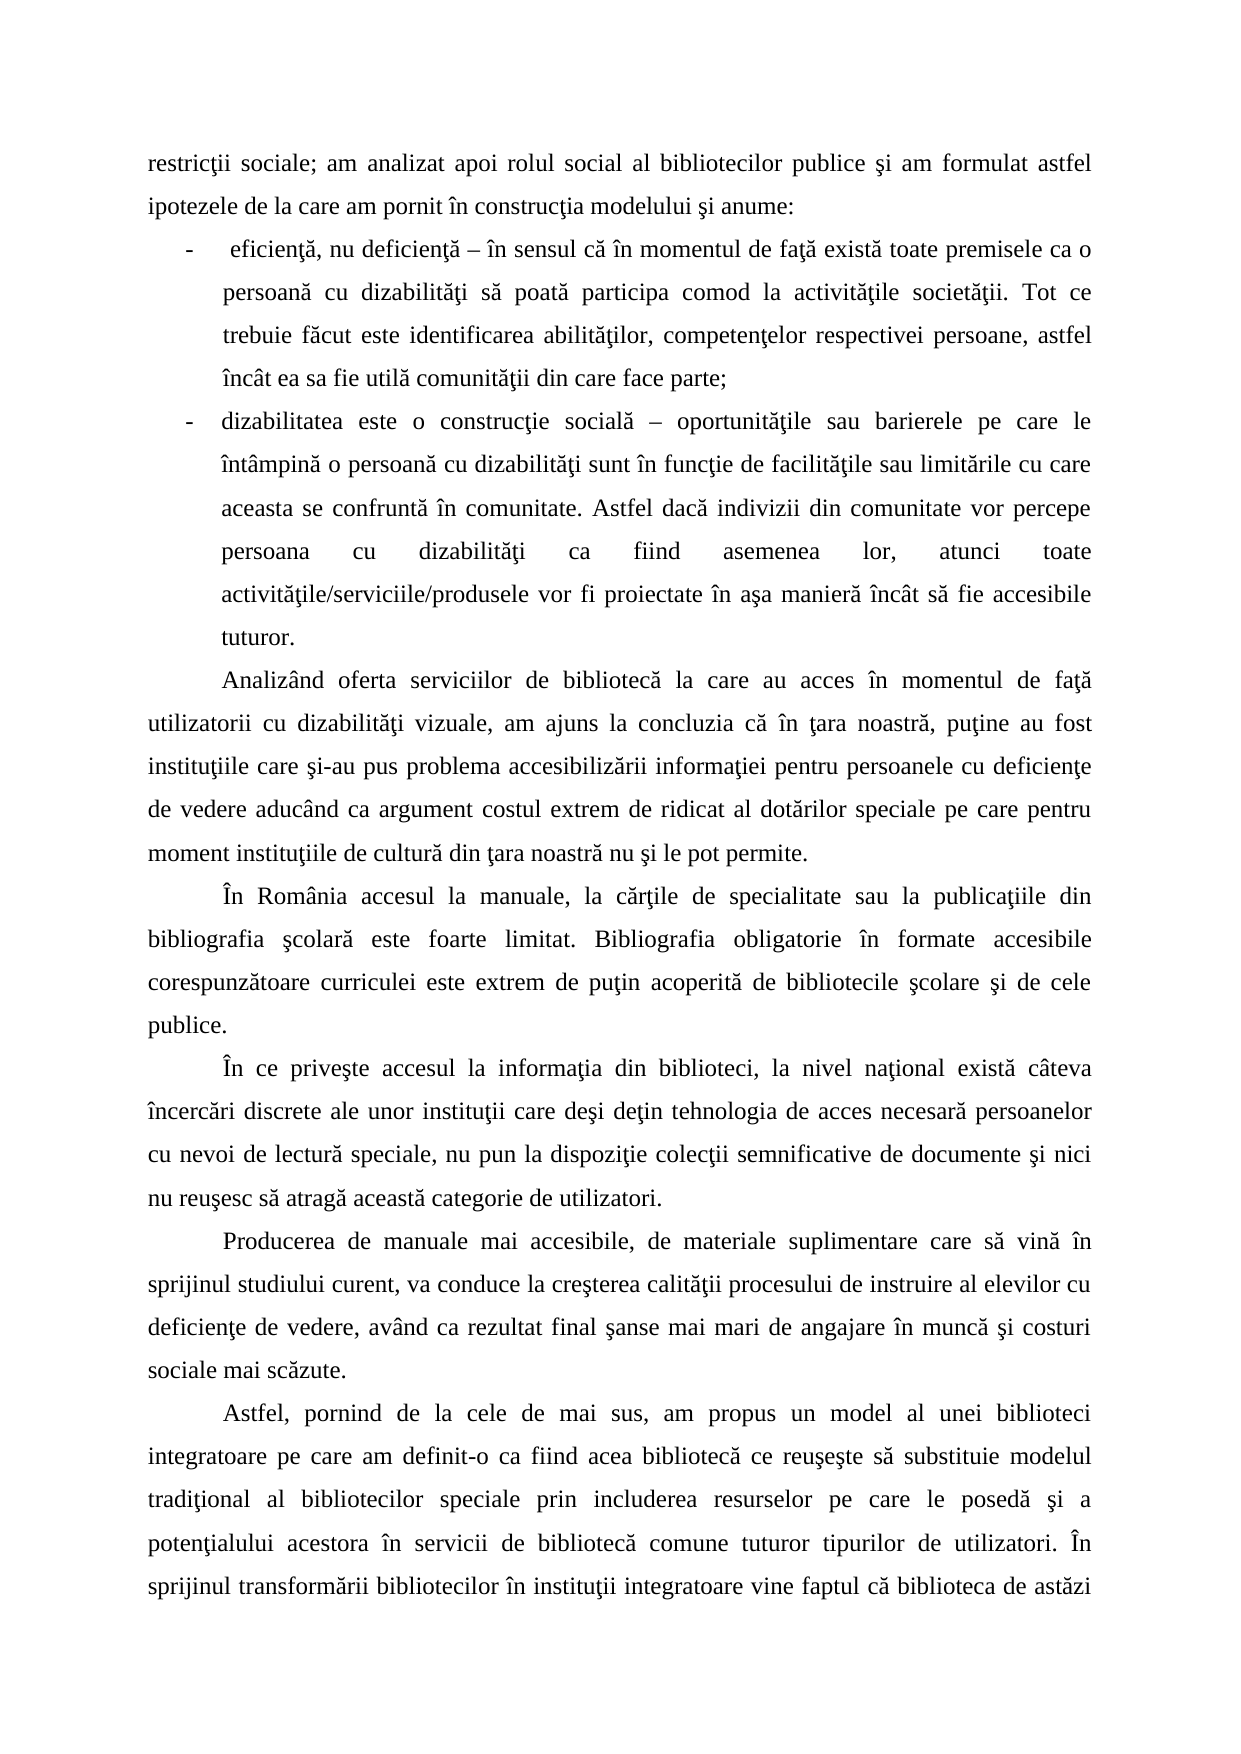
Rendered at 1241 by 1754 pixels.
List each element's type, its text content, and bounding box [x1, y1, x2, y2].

text Astfel, pornind de la cele de mai sus, am propus un model al unei biblioteci integratoare pe care am definit-o ca fiind acea bibliotecă ce reuşeşte să substituie modelul tradiţional al bibliotecilor speciale prin includerea resurselor pe care le posedă şi a potenţialului acestora în servicii de bibliotecă comune tuturor tipurilor de utilizatori. În sprijinul transformării bibliotecilor în instituţii integratoare vine faptul că biblioteca de astăzi [148, 1398, 1093, 1599]
text În ce priveşte accesul la informaţia din biblioteci, la nivel naţional există câteva încercări discrete ale unor instituţii care deşi deţin tehnologia de acces necesară persoanelor cu nevoi de lectură speciale, nu pun la dispoziţie colecţii semnificative de documente şi nici nu reuşesc să atragă această categorie de utilizatori. [148, 1053, 1093, 1211]
text - dizabilitatea este o construcţie socială – oportunităţile sau barierele pe care le întâmpină o persoană cu dizabilităţi sunt în funcţie de facilităţile sau limitările cu care aceasta se confruntă în comunitate. Astfel dacă indivizii din comunitate vor percepe persoana cu dizabilităţi ca fiind asemenea lor, atunci toate activităţile/serviciile/produsele vor fi proiectate în aşa manieră încât să fie accesibile tuturor. [185, 406, 1093, 651]
text Producerea de manuale mai accesibile, de materiale suplimentare care să vină în sprijinul studiului curent, va conduce la creşterea calităţii procesului de instruire al elevilor cu deficienţe de vedere, având ca rezultat final şanse mai mari de angajare în muncă şi costuri sociale mai scăzute. [148, 1226, 1093, 1384]
text Analizând oferta serviciilor de bibliotecă la care au acces în momentul de faţă utilizatorii cu dizabilităţi vizuale, am ajuns la concluzia că în ţara noastră, puţine au fost instituţiile care şi-au pus problema accesibilizării informaţiei pentru persoanele cu deficienţe de vedere aducând ca argument costul extrem de ridicat al dotărilor speciale pe care pentru moment instituţiile de cultură din ţara noastră nu şi le pot permite. [148, 665, 1093, 866]
text restricţii sociale; am analizat apoi rolul social al bibliotecilor publice şi am formulat astfel ipotezele de la care am pornit în construcţia modelului şi anume: [148, 148, 1093, 219]
text În România accesul la manuale, la cărţile de specialitate sau la publicaţiile din bibliografia şcolară este foarte limitat. Bibliografia obligatorie în formate accesibile corespunzătoare curriculei este extrem de puţin acoperită de bibliotecile şcolare şi de cele publice. [148, 881, 1093, 1039]
text - eficienţă, nu deficienţă – în sensul că în momentul de faţă există toate premisele ca o persoană cu dizabilităţi să poată participa comod la activităţile societăţii. Tot ce trebuie făcut este identificarea abilităţilor, competenţelor respectivei persoane, astfel încât ea sa fie utilă comunităţii din care face parte; [185, 234, 1093, 392]
